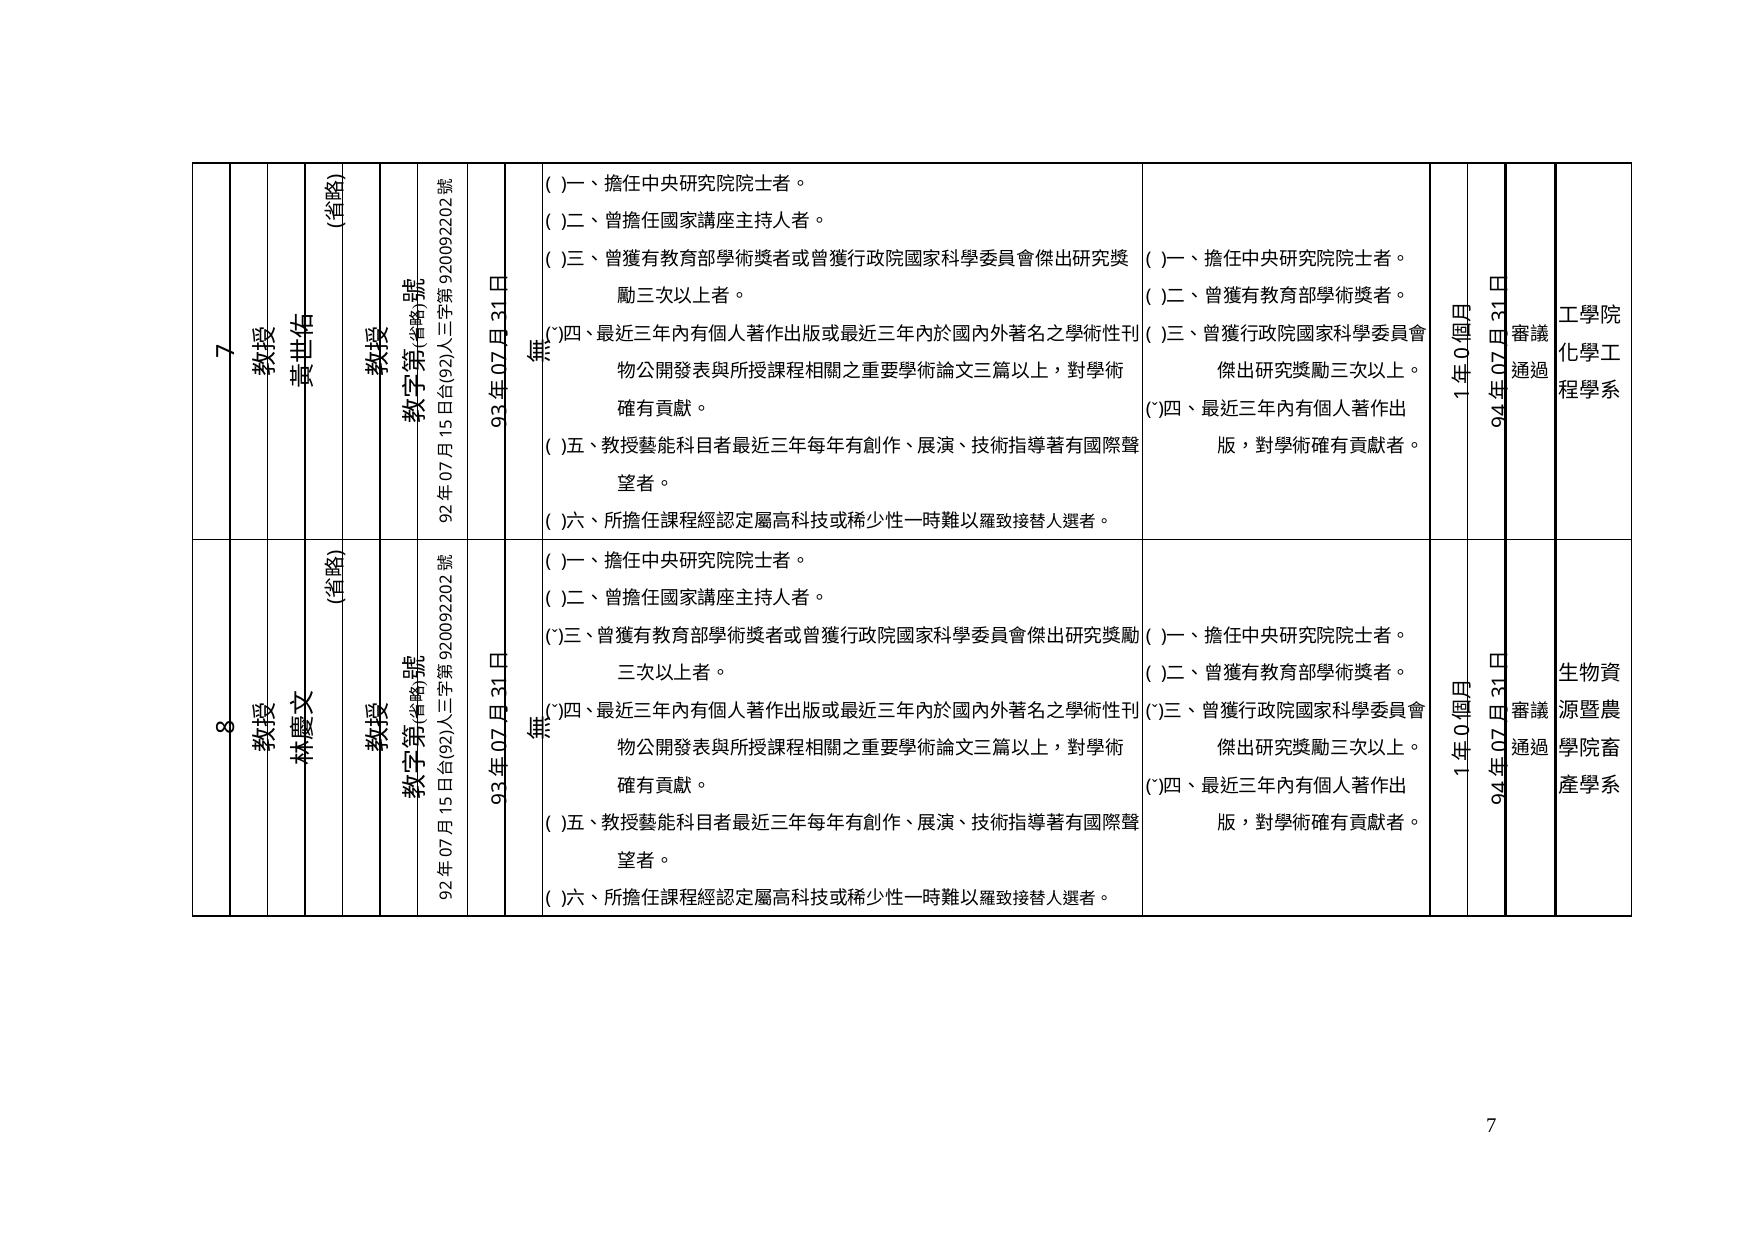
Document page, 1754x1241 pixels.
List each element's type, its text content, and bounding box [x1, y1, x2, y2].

table_cell 教字第(省略)號 [381, 164, 417, 538]
table_cell 94年07月31日 [1468, 164, 1504, 538]
table_cell 教授 [231, 164, 267, 538]
table_cell 林慶文 [268, 540, 304, 915]
table_cell 93年07月31日 [468, 540, 504, 915]
table_cell 教字第(省略)號 [381, 540, 417, 915]
table_cell 審議通過 [1507, 540, 1554, 915]
table_cell 92年07月15日台(92)人三字第920092202號 [418, 540, 467, 915]
table_cell 黃世佑 [268, 164, 304, 538]
table_cell 無 [506, 164, 542, 538]
table_cell ( )一、擔任中央研究院院士者。 ( )二、曾獲有教育部學術獎者。 ( )三、曾獲行政院國家科學委員會傑出研究獎勵三次以上。 (ˇ)四、最近三年內有個人著作出版，對學術確有貢獻者。 [1143, 164, 1429, 538]
table_cell 教授 [231, 540, 267, 915]
table_cell (省略) [306, 164, 342, 538]
table_cell 審議通過 [1507, 164, 1554, 538]
table_cell 94年07月31日 [1468, 540, 1504, 915]
table_cell 8 [193, 540, 229, 915]
table_cell 92年07月15日台(92)人三字第920092202號 [418, 164, 467, 538]
table_cell 1年0個月 [1431, 540, 1467, 915]
table_cell ( )一、擔任中央研究院院士者。 ( )二、曾擔任國家講座主持人者。 (ˇ)三、曾獲有教育部學術獎者或曾獲行政院國家科學委員會傑出研究獎勵三次以上者。 (ˇ)四、最近三年內有個人著作出版或最近三年內於國內外著名之學術性刊物公開發表與所授課程相關之重要學術論文三篇以上，對學術確有貢獻。 ( )五、教授藝能科目者最近三年每年有創作、展演、技術指導著有國際聲望者。 ( )六、所擔任課程經認定屬高科技或稀少性一時難以羅致接替人選者。 [543, 540, 1142, 915]
table_cell 教授 [343, 540, 379, 915]
table_cell 1年0個月 [1431, 164, 1467, 538]
table_cell (省略) [306, 540, 342, 915]
table_cell 93年07月31日 [468, 164, 504, 538]
table_cell ( )一、擔任中央研究院院士者。 ( )二、曾獲有教育部學術獎者。 (ˇ)三、曾獲行政院國家科學委員會傑出研究獎勵三次以上。 (ˇ)四、最近三年內有個人著作出版，對學術確有貢獻者。 [1143, 540, 1429, 915]
table_cell 生物資源暨農學院畜產學系 [1557, 540, 1631, 915]
table_cell ( )一、擔任中央研究院院士者。 ( )二、曾擔任國家講座主持人者。 ( )三、曾獲有教育部學術獎者或曾獲行政院國家科學委員會傑出研究獎勵三次以上者。 (ˇ)四、最近三年內有個人著作出版或最近三年內於國內外著名之學術性刊物公開發表與所授課程相關之重要學術論文三篇以上，對學術確有貢獻。 ( )五、教授藝能科目者最近三年每年有創作、展演、技術指導著有國際聲望者。 ( )六、所擔任課程經認定屬高科技或稀少性一時難以羅致接替人選者。 [543, 164, 1142, 538]
table_cell 無 [506, 540, 542, 915]
table_cell 7 [193, 164, 229, 538]
table_cell 工學院化學工程學系 [1557, 164, 1631, 538]
table_cell 教授 [343, 164, 379, 538]
